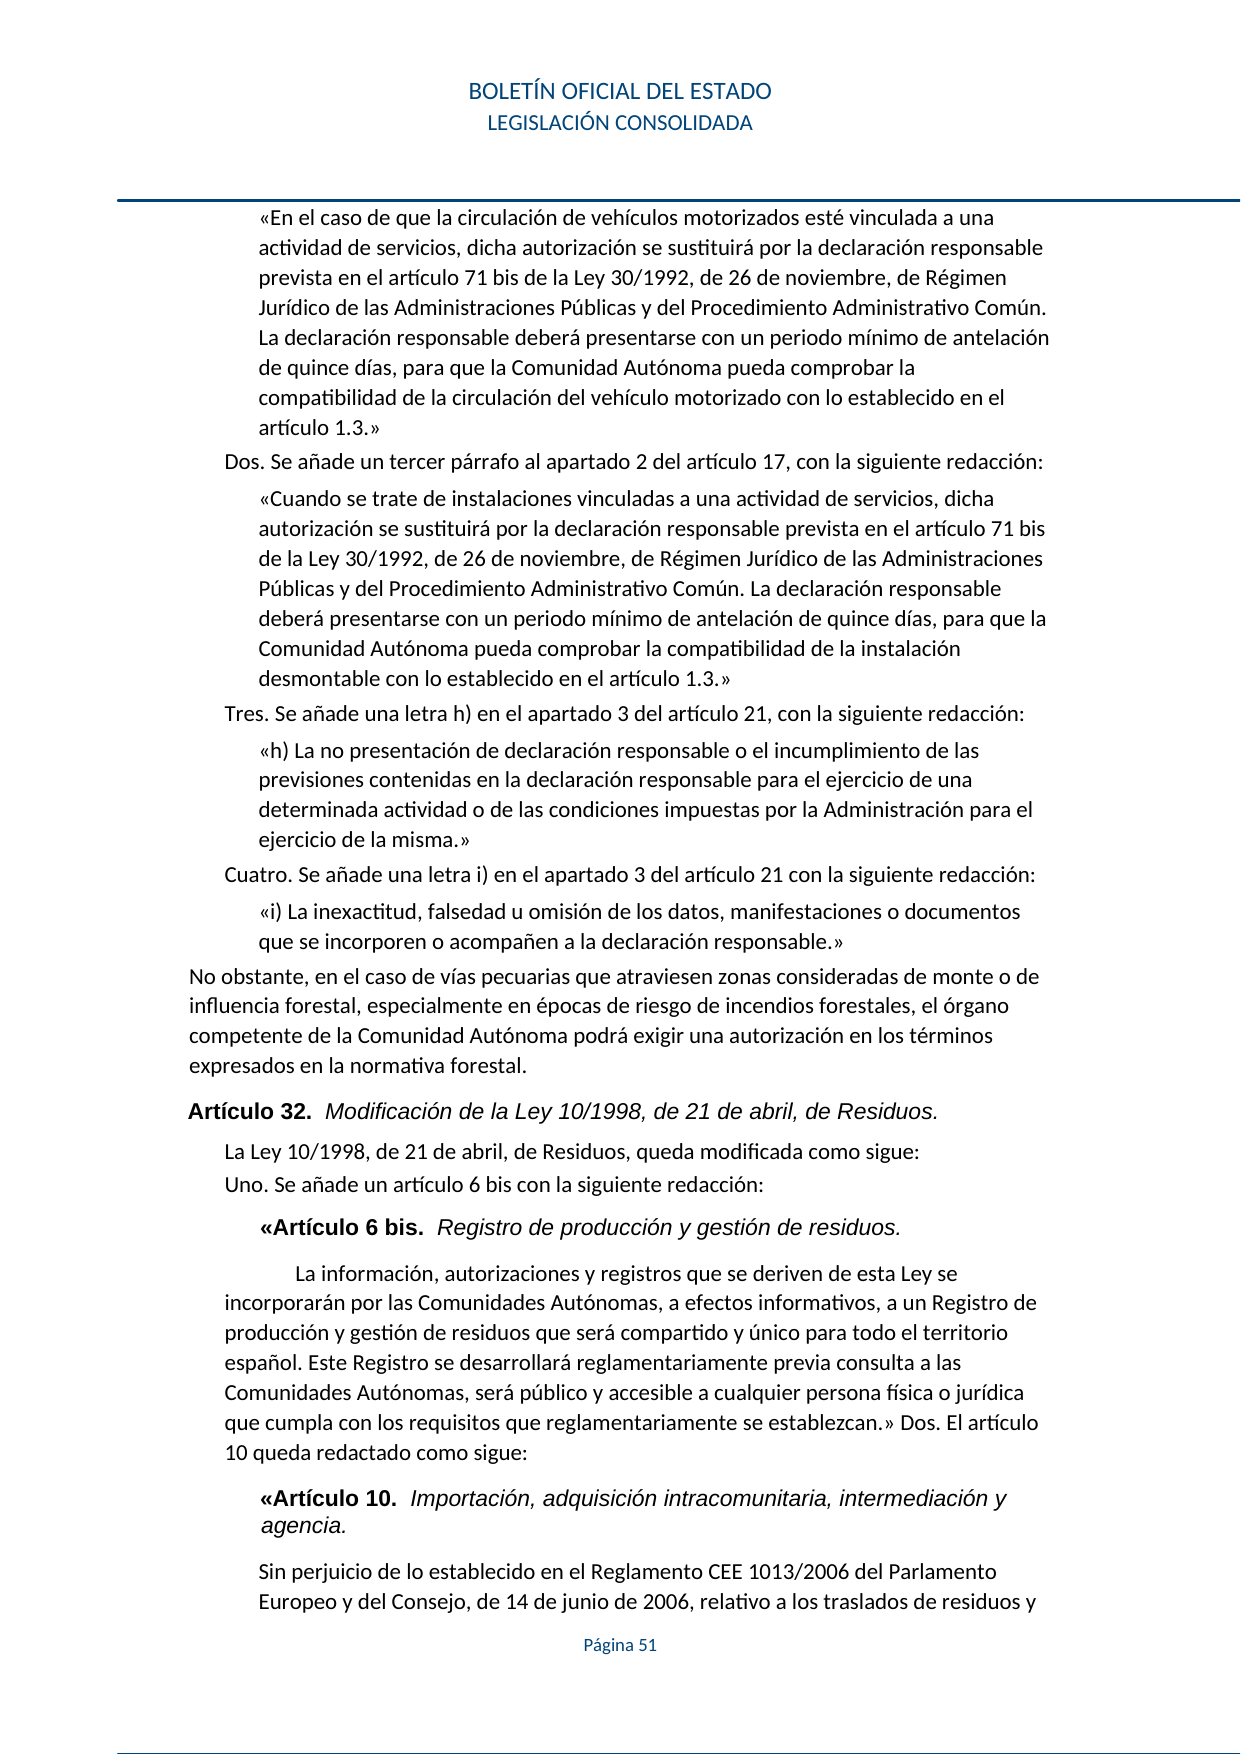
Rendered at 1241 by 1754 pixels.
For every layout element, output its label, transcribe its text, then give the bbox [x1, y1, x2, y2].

text «Artículo 10. Importación, adquisición intracomunitaria, intermediación y agencia. [260, 1484, 1051, 1539]
text Artículo 32. Modificación de la Ley 10/1998, de 21 de abril, de Residuos. [187, 1098, 1051, 1124]
text Uno. Se añade un artículo 6 bis con la siguiente redacción: [224, 1171, 1051, 1198]
text «En el caso de que la circulación de vehículos motorizados esté vinculada a una actividad de servicios, dicha autorización se sustituirá por la declaración responsable prevista en el artículo 71 bis de la Ley 30/1992, de 26 de noviembre, de Régimen Jurídico de las Administraciones Públicas y del Procedimiento Administrativo Común. La declaración responsable deberá presentarse con un periodo mínimo de antelación de quince días, para que la Comunidad Autónoma pueda comprobar la compatibilidad de la circulación del vehículo motorizado con lo establecido en el artículo 1.3.» [258, 202, 1051, 441]
text No obstante, en el caso de vías pecuarias que atraviesen zonas consideradas de monte o de influencia forestal, especialmente en épocas de riesgo de incendios forestales, el órgano competente de la Comunidad Autónoma podrá exigir una autorización en los términos expresados en la normativa forestal. [189, 962, 1051, 1079]
text «Artículo 6 bis. Registro de producción y gestión de residuos. [260, 1214, 1051, 1240]
text Cuatro. Se añade una letra i) en el apartado 3 del artículo 21 con la siguiente redacción: [224, 860, 1051, 888]
text «Cuando se trate de instalaciones vinculadas a una actividad de servicios, dicha autorización se sustituirá por la declaración responsable prevista en el artículo 71 bis de la Ley 30/1992, de 26 de noviembre, de Régimen Jurídico de las Administraciones Públicas y del Procedimiento Administrativo Común. La declaración responsable deberá presentarse con un periodo mínimo de antelación de quince días, para que la Comunidad Autónoma pueda comprobar la compatibilidad de la instalación desmontable con lo establecido en el artículo 1.3.» [258, 484, 1051, 692]
text Dos. Se añade un tercer párrafo al apartado 2 del artículo 17, con la siguiente redacción: [224, 447, 1051, 476]
text [258, 173, 1051, 199]
text «h) La no presentación de declaración responsable o el incumplimiento de las previsiones contenidas en la declaración responsable para el ejercicio de una determinada actividad o de las condiciones impuestas por la Administración para el ejercicio de la misma.» [258, 736, 1051, 853]
text La información, autorizaciones y registros que se deriven de esta Ley se incorporarán por las Comunidades Autónomas, a efectos informativos, a un Registro de producción y gestión de residuos que será compartido y único para todo el territorio español. Este Registro se desarrollará reglamentariamente previa consulta a las Comunidades Autónomas, será público y accesible a cualquier persona física o jurídica que cumpla con los requisitos que reglamentariamente se establezcan.» Dos. El artículo 10 queda redactado como sigue: [224, 1259, 1051, 1466]
text Tres. Se añade una letra h) en el apartado 3 del artículo 21, con la siguiente redacción: [224, 699, 1051, 727]
text «i) La inexactitud, falsedad u omisión de los datos, manifestaciones o documentos que se incorporen o acompañen a la declaración responsable.» [258, 897, 1051, 955]
text Sin perjuicio de lo establecido en el Reglamento CEE 1013/2006 del Parlamento Europeo y del Consejo, de 14 de junio de 2006, relativo a los traslados de residuos y [258, 1557, 1051, 1615]
text La Ley 10/1998, de 21 de abril, de Residuos, queda modificada como sigue: [224, 1137, 1051, 1165]
